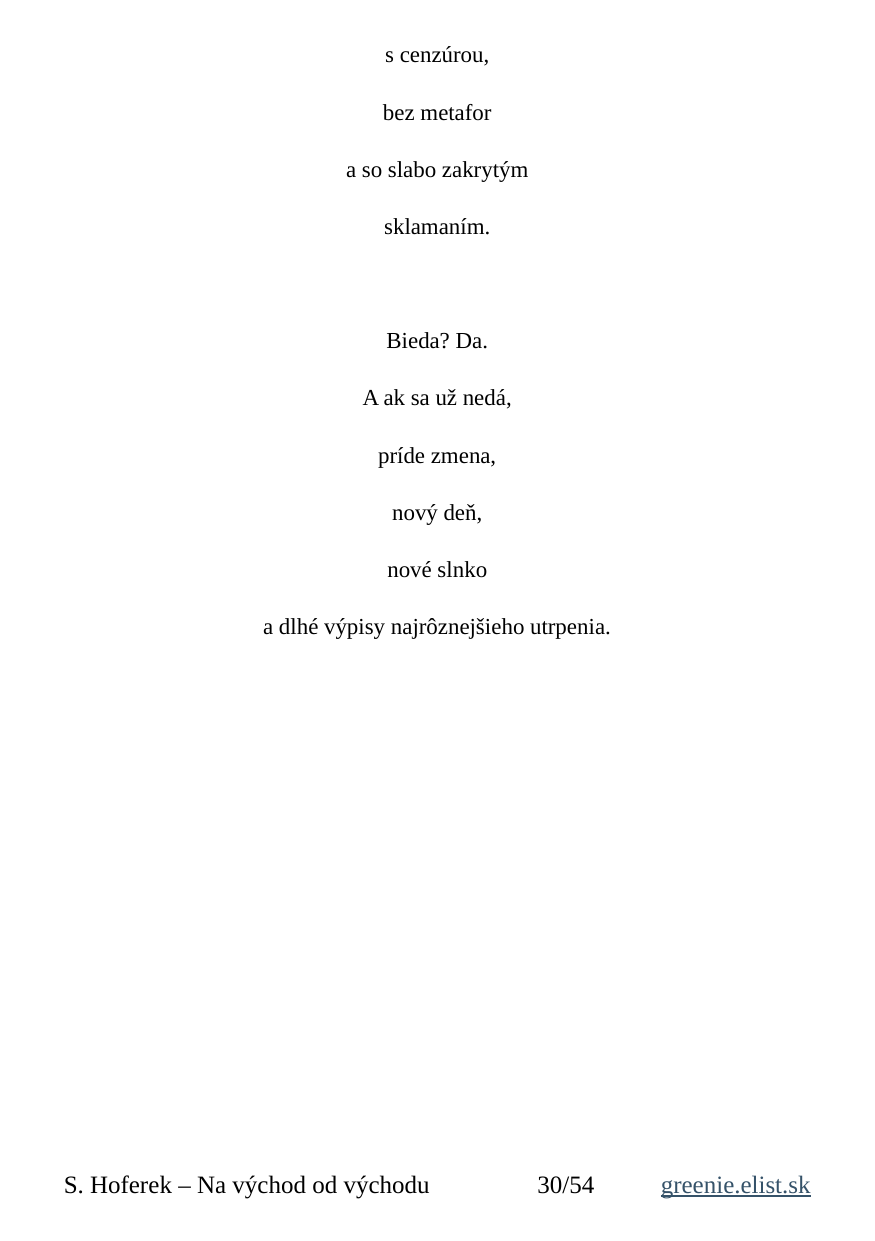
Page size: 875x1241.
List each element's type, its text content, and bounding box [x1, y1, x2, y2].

text nové slnko [41, 556, 833, 582]
text Bieda? Da. [41, 327, 833, 354]
text príde zmena, [41, 442, 833, 468]
text nový deň, [41, 499, 833, 525]
text bez metafor [41, 98, 833, 125]
text s cenzúrou, [41, 41, 833, 68]
text A ak sa už nedá, [41, 384, 833, 411]
text sklamaním. [41, 213, 833, 239]
text a so slabo zakrytým [41, 156, 833, 182]
text a dlhé výpisy najrôznejšieho utrpenia. [41, 613, 833, 639]
